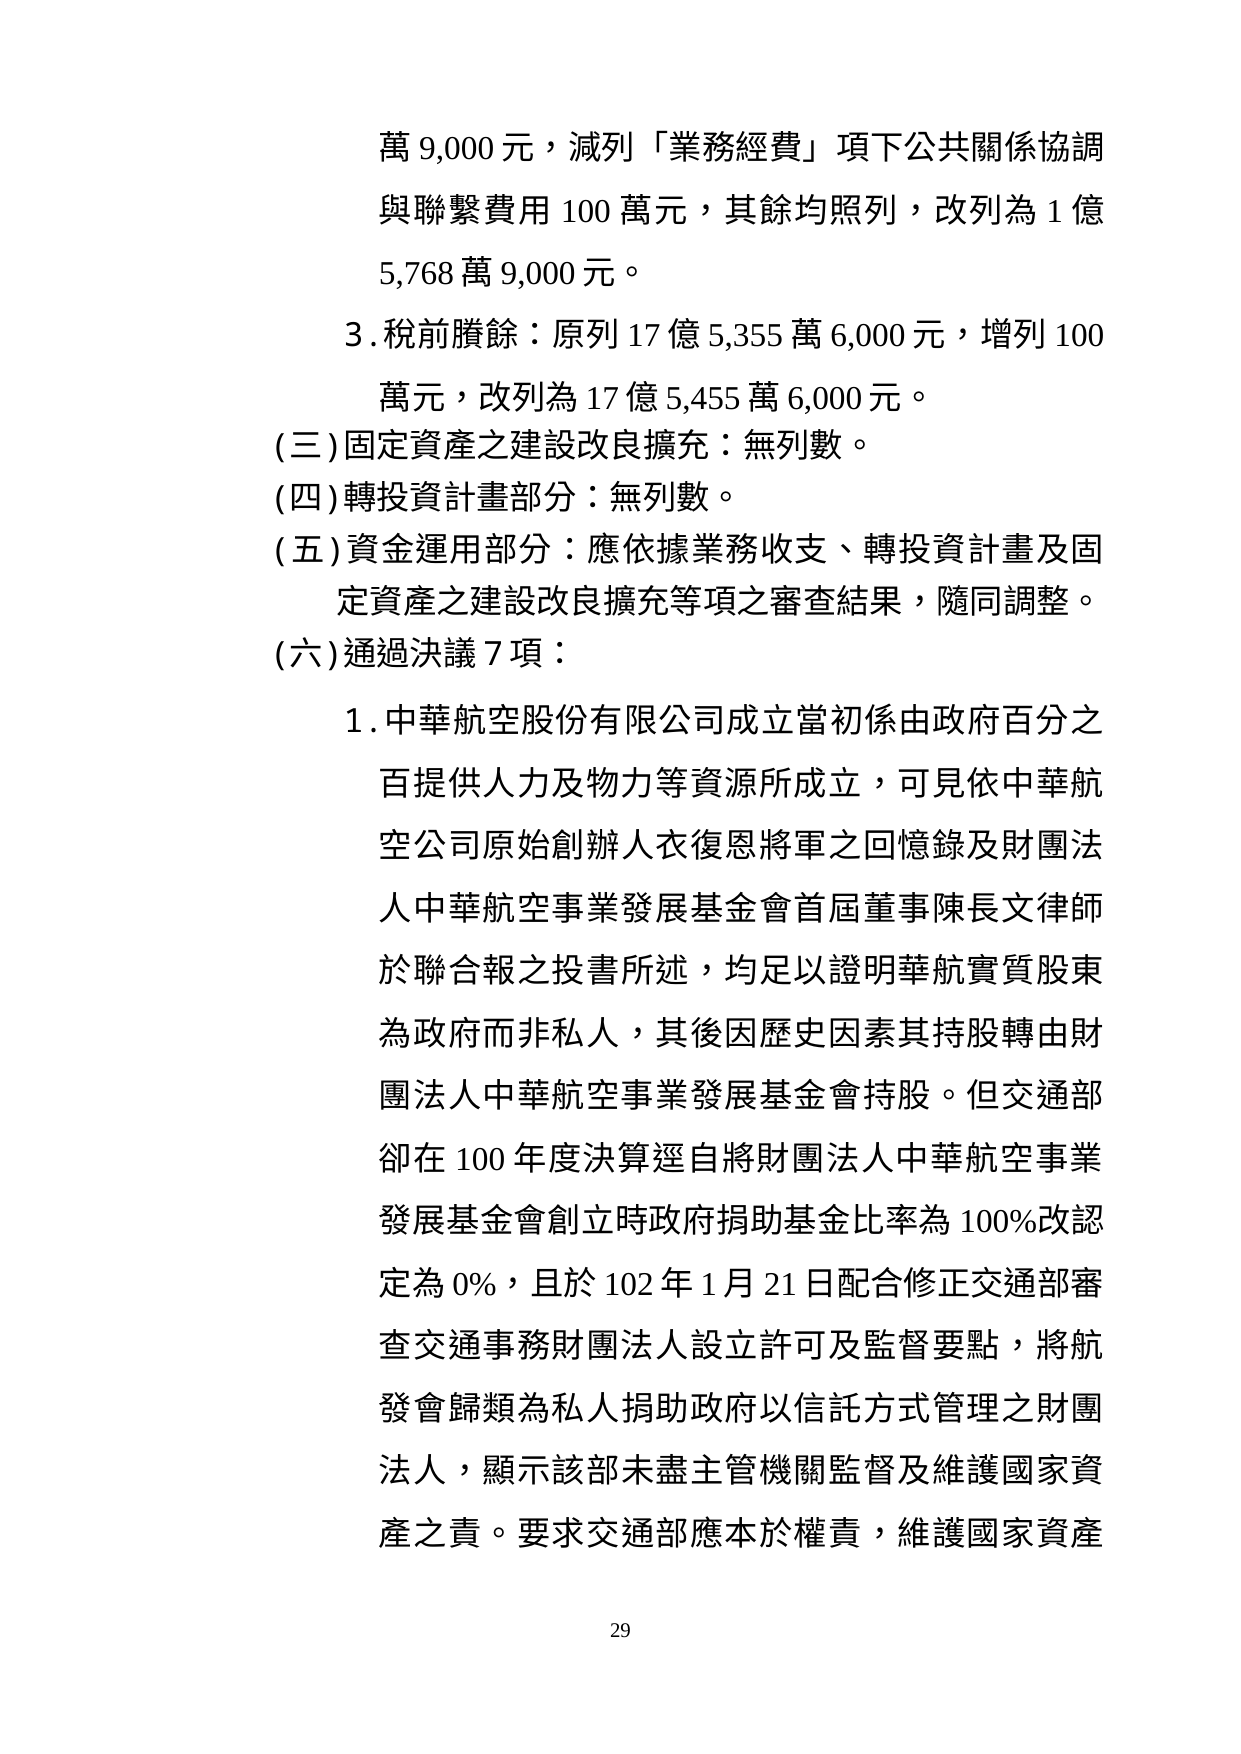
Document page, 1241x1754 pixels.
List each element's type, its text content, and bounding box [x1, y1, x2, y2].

text (四)轉投資計畫部分：無列數。 [269, 468, 1104, 520]
text 3.稅前賸餘：原列17億5,355萬6,000元，增列100萬元，改列為17億5,455萬6,000元。 [343, 291, 1104, 416]
text 萬9,000元，減列「業務經費」項下公共關係協調與聯繫費用100萬元，其餘均照列，改列為1億5,768萬9,000元。 [343, 103, 1104, 291]
text (五)資金運用部分：應依據業務收支、轉投資計畫及固定資產之建設改良擴充等項之審查結果，隨同調整。 [269, 520, 1104, 624]
text (六)通過決議7項： [269, 624, 1104, 676]
text (三)固定資產之建設改良擴充：無列數。 [269, 416, 1104, 468]
text 1.中華航空股份有限公司成立當初係由政府百分之百提供人力及物力等資源所成立，可見依中華航空公司原始創辦人衣復恩將軍之回憶錄及財團法人中華航空事業發展基金會首屆董事陳長文律師於聯合報之投書所述，均足以證明華航實質股東為政府而非私人，其後因歷史因素其持股轉由財團法人中華航空事業發展基金會持股。但交通部卻在100年度決算逕自將財團法人中華航空事業發展基金會創立時政府捐助基金比率為100%改認定為0%，且於102年1月21日配合修正交通部審查交通事務財團法人設立許可及監督要點，將航發會歸類為私人捐助政府以信託方式管理之財團法人，顯示該部未盡主管機關監督及維護國家資產之責。要求交通部應本於權責，維護國家資產 [343, 676, 1104, 1551]
